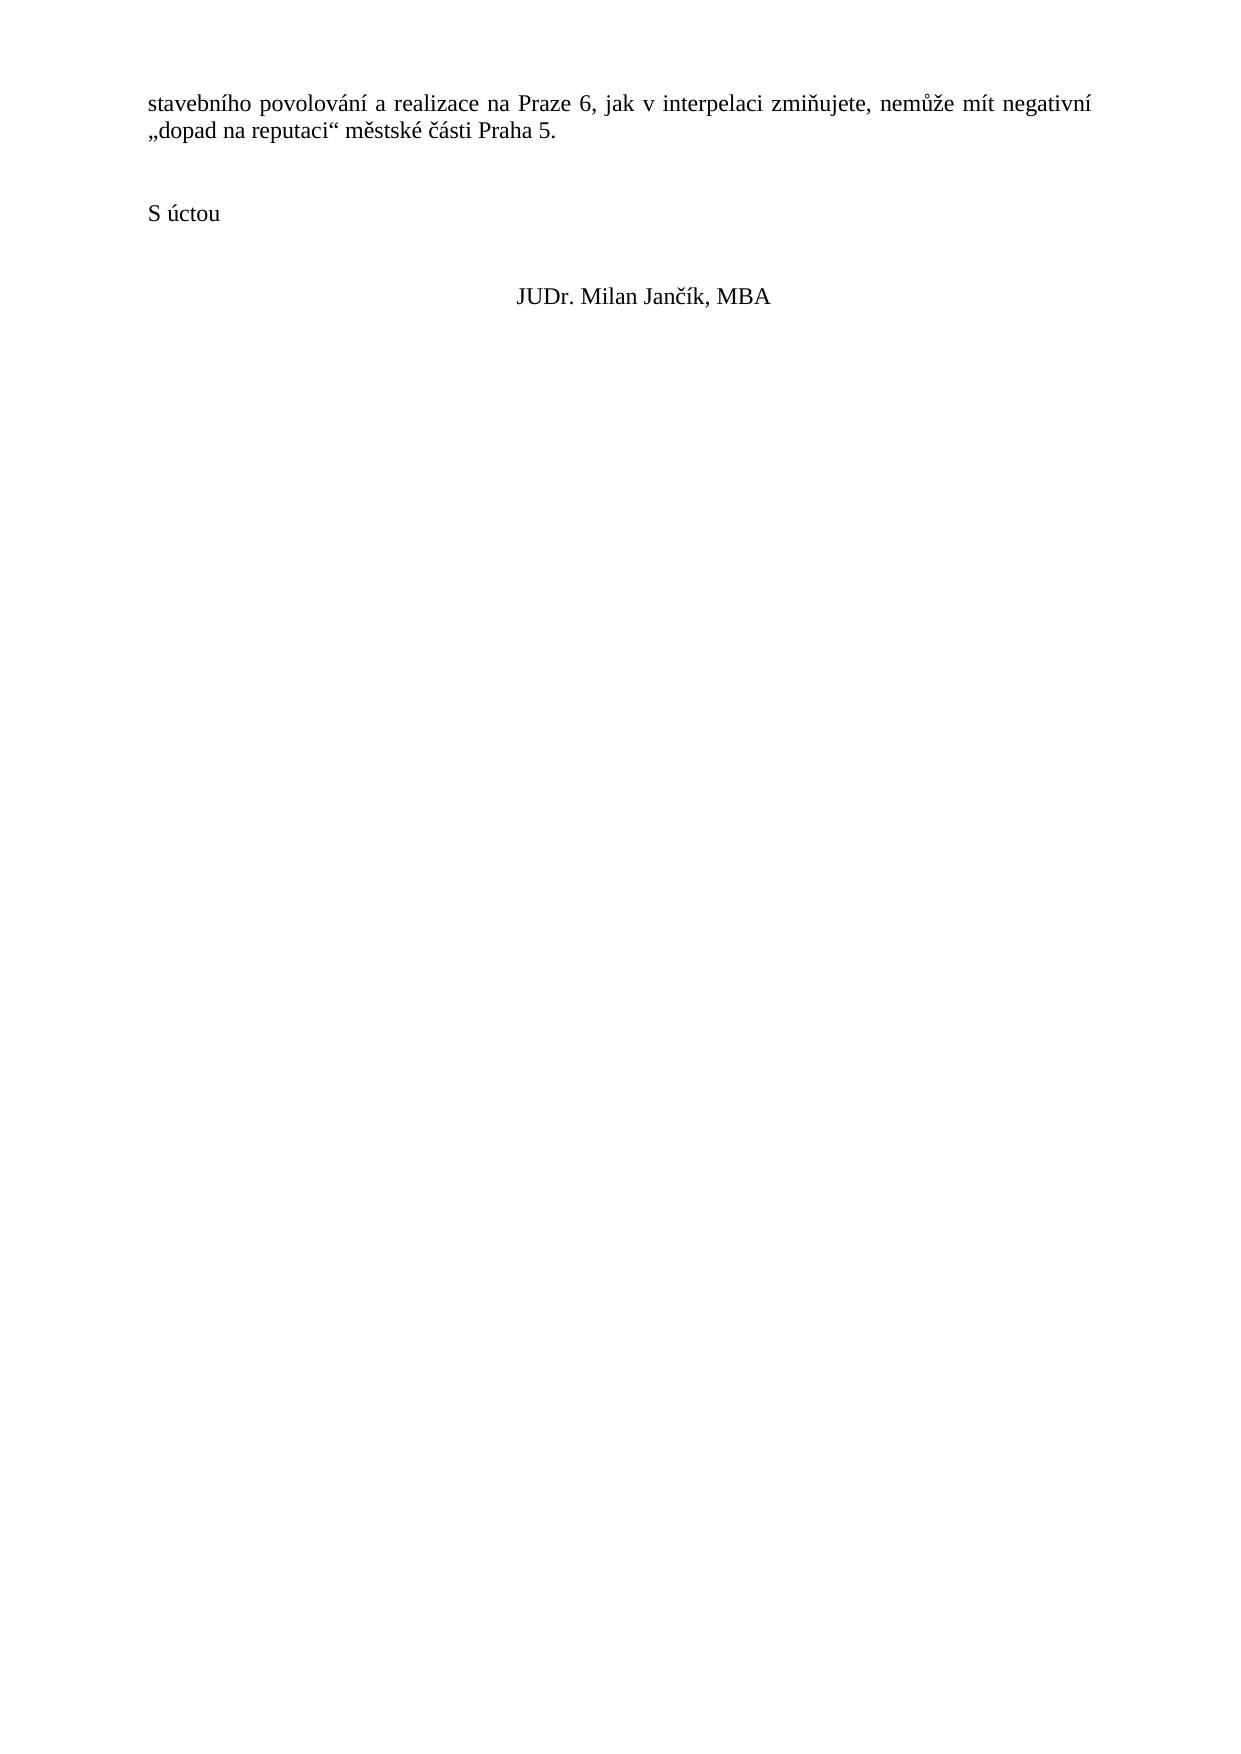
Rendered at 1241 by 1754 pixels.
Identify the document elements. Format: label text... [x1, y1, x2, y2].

text JUDr. Milan Jančík, MBA [148, 282, 1092, 309]
text S úctou [148, 199, 1092, 227]
text stavebního povolování a realizace na Praze 6, jak v interpelaci zmiňujete, nemůže mít negativní „dopad na reputaci“ městské části Praha 5. [148, 89, 1092, 144]
